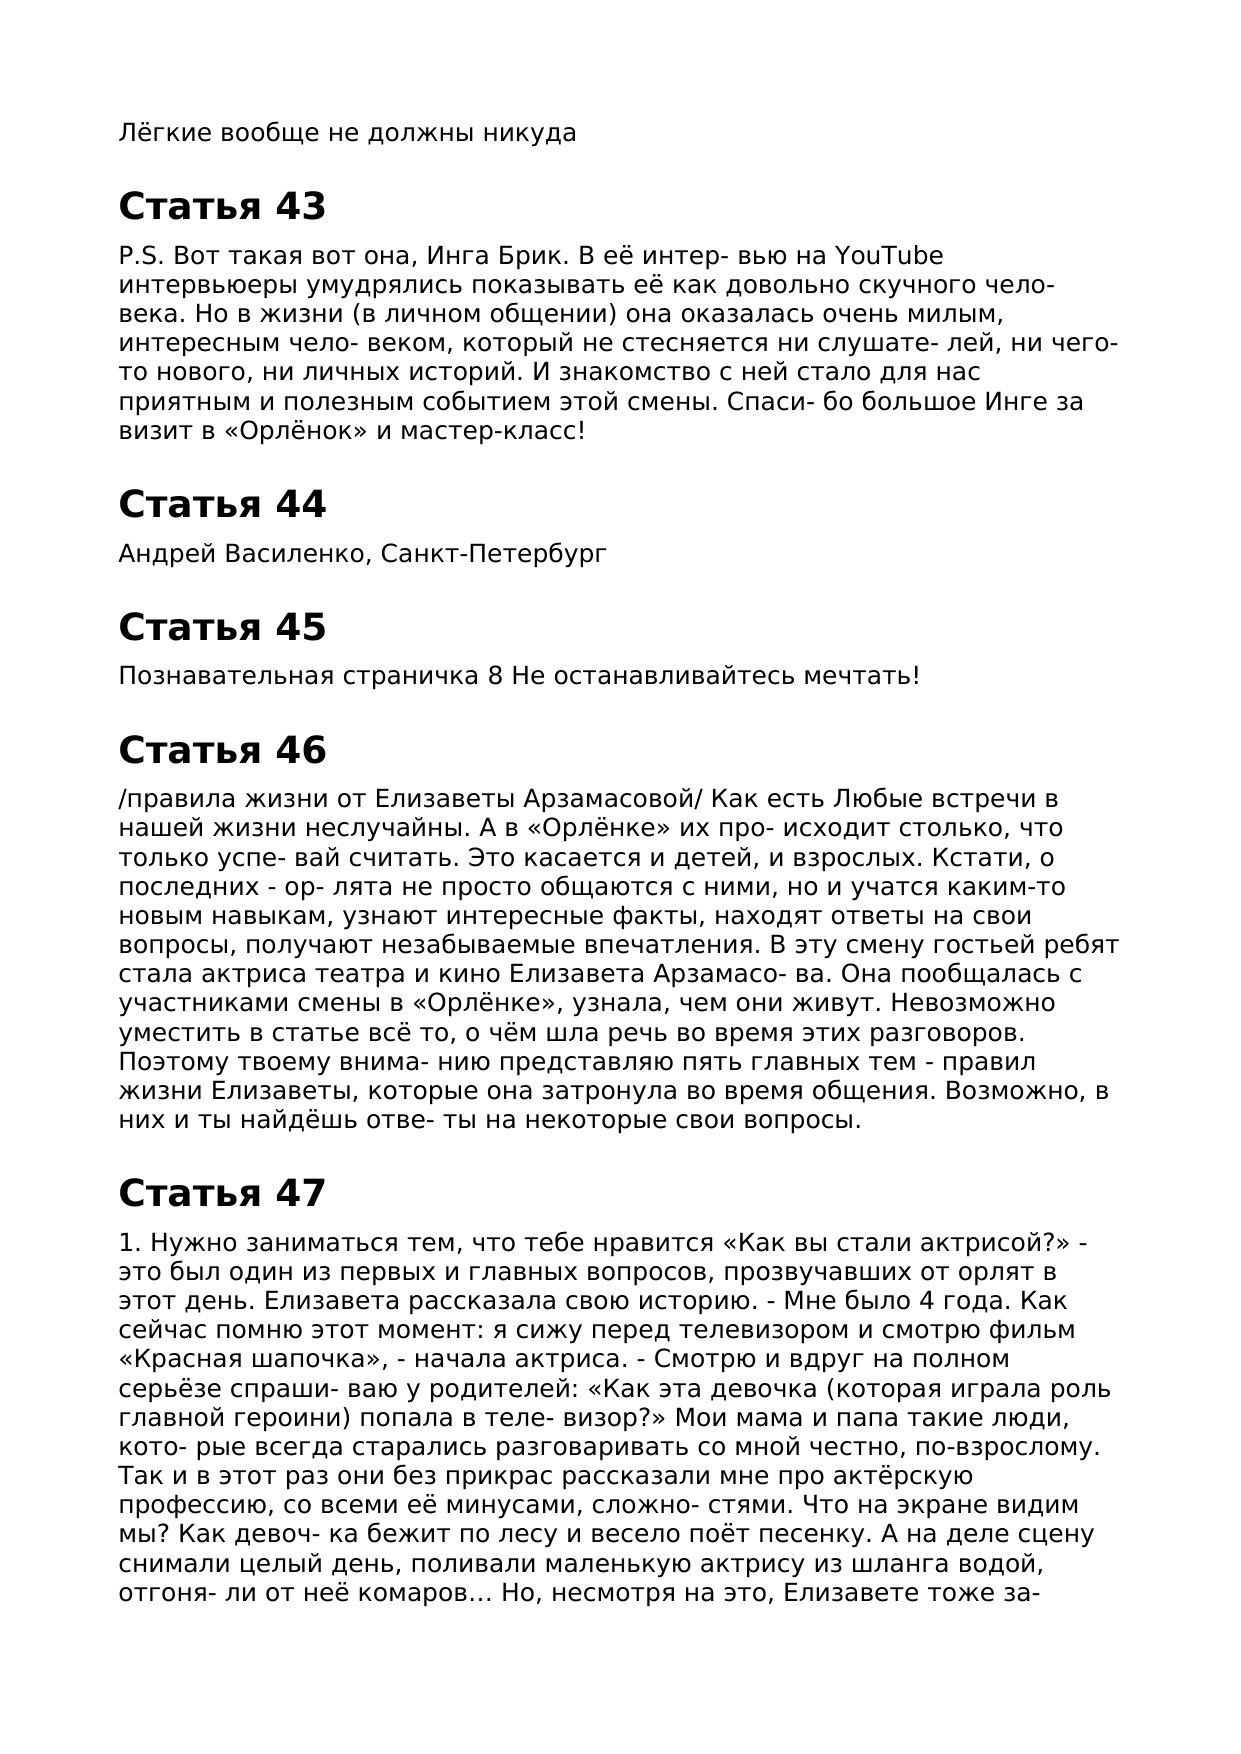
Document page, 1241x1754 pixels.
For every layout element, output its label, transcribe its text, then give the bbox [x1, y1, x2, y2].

subtitle Статья 47 [118, 1172, 1122, 1216]
text Лёгкие вообще не должны никуда [118, 118, 1122, 147]
subtitle Статья 44 [118, 483, 1122, 526]
text P.S. Вот такая вот она, Инга Брик. В её интер- вью на YouTube интервьюеры умудрялись показывать её как довольно скучного чело- века. Но в жизни (в личном общении) она оказалась очень милым, интересным чело- веком, который не стесняется ни слушате- лей, ни чего-то нового, ни личных историй. И знакомство с ней стало для нас приятным и полезным событием этой смены. Спаси- бо большое Инге за визит в «Орлёнок» и мастер-класс! [118, 241, 1122, 445]
subtitle Статья 46 [118, 728, 1122, 772]
subtitle Статья 43 [118, 185, 1122, 228]
text Познавательная страничка 8 Не останавливайтесь мечтать! [118, 662, 1122, 691]
text 1. Нужно заниматься тем, что тебе нравится «Как вы стали актрисой?» - это был один из первых и главных вопросов, прозвучавших от орлят в этот день. Елизавета рассказала свою историю. - Мне было 4 года. Как сейчас помню этот момент: я сижу перед телевизором и смотрю фильм «Красная шапочка», - начала актриса. - Смотрю и вдруг на полном серьёзе спраши- ваю у родителей: «Как эта девочка (которая играла роль главной героини) попала в теле- визор?» Мои мама и папа такие люди, кото- рые всегда старались разговаривать со мной честно, по-взрослому. Так и в этот раз они без прикрас рассказали мне про актёрскую профессию, со всеми её минусами, сложно- стями. Что на экране видим мы? Как девоч- ка бежит по лесу и весело поёт песенку. А на деле сцену снимали целый день, поливали маленькую актрису из шланга водой, отгоня- ли от неё комаров… Но, несмотря на это, Елизавете тоже за- [118, 1228, 1122, 1607]
subtitle Статья 45 [118, 605, 1122, 649]
text Андрей Василенко, Санкт-Петербург [118, 539, 1122, 568]
text /правила жизни от Елизаветы Арзамасовой/ Как есть Любые встречи в нашей жизни неслучайны. А в «Орлёнке» их про- исходит столько, что только успе- вай считать. Это касается и детей, и взрослых. Кстати, о последних - ор- лята не просто общаются с ними, но и учатся каким-то новым навыкам, узнают интересные факты, находят ответы на свои вопросы, получают незабываемые впечатления. В эту смену гостьей ребят стала актриса театра и кино Елизавета Арзамасо- ва. Она пообщалась с участниками смены в «Орлёнке», узнала, чем они живут. Невозможно уместить в статье всё то, о чём шла речь во время этих разговоров. Поэтому твоему внима- нию представляю пять главных тем - правил жизни Елизаветы, которые она затронула во время общения. Возможно, в них и ты найдёшь отве- ты на некоторые свои вопросы. [118, 784, 1122, 1134]
